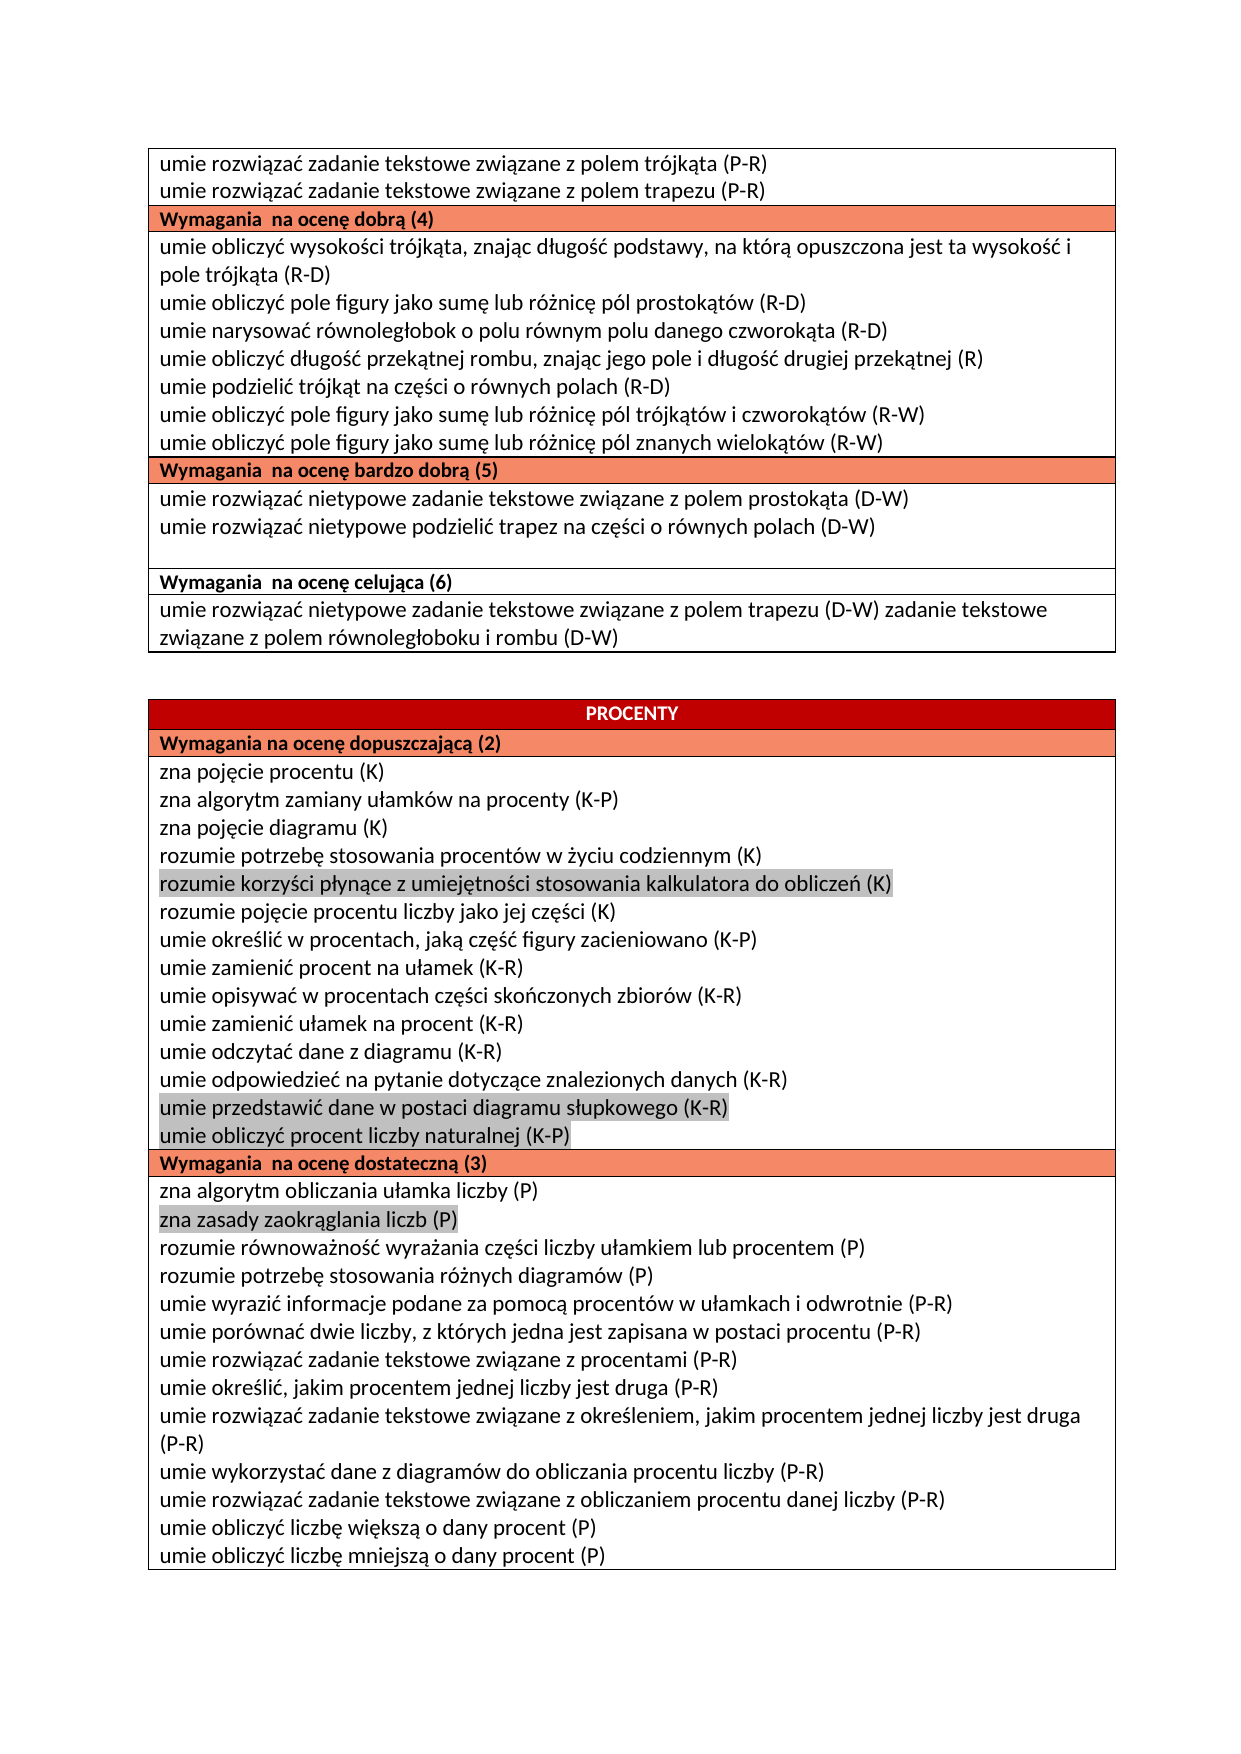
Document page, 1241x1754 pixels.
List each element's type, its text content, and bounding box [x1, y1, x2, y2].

table_cell Wymagania na ocenę dobrą (4) [149, 206, 1115, 231]
table_cell umie rozwiązać zadanie tekstowe związane z polem trójkąta (P-R) umie rozwiązać zadanie tekstowe związane z polem trapezu (P-R) [149, 149, 1115, 205]
table_cell umie rozwiązać nietypowe zadanie tekstowe związane z polem trapezu (D-W) zadanie tekstowe związane z polem równoległoboku i rombu (D-W) [149, 595, 1115, 651]
table_cell Wymagania na ocenę bardzo dobrą (5) [149, 458, 1115, 483]
table_cell zna algorytm obliczania ułamka liczby (P) zna zasady zaokrąglania liczb (P) rozumie równoważność wyrażania części liczby ułamkiem lub procentem (P) rozumie potrzebę stosowania różnych diagramów (P) umie wyrazić informacje podane za pomocą procentów w ułamkach i odwrotnie (P-R) umie porównać dwie liczby, z których jedna jest zapisana w postaci procentu (P-R) umie rozwiązać zadanie tekstowe związane z procentami (P-R) umie określić, jakim procentem jednej liczby jest druga (P-R) umie rozwiązać zadanie tekstowe związane z określeniem, jakim procentem jednej liczby jest druga (P-R) umie wykorzystać dane z diagramów do obliczania procentu liczby (P-R) umie rozwiązać zadanie tekstowe związane z obliczaniem procentu danej liczby (P-R) umie obliczyć liczbę większą o dany procent (P) umie obliczyć liczbę mniejszą o dany procent (P) [149, 1177, 1115, 1569]
table_cell Wymagania na ocenę dostateczną (3) [149, 1150, 1115, 1176]
table_cell umie obliczyć wysokości trójkąta, znając długość podstawy, na którą opuszczona jest ta wysokość i pole trójkąta (R-D) umie obliczyć pole figury jako sumę lub różnicę pól prostokątów (R-D) umie narysować równoległobok o polu równym polu danego czworokąta (R-D) umie obliczyć długość przekątnej rombu, znając jego pole i długość drugiej przekątnej (R) umie podzielić trójkąt na części o równych polach (R-D) umie obliczyć pole figury jako sumę lub różnicę pól trójkątów i czworokątów (R-W) umie obliczyć pole figury jako sumę lub różnicę pól znanych wielokątów (R-W) [149, 232, 1115, 456]
table_cell Wymagania na ocenę celująca (6) [149, 569, 1115, 594]
table_header PROCENTY [149, 700, 1115, 729]
table_cell umie rozwiązać nietypowe zadanie tekstowe związane z polem prostokąta (D-W) umie rozwiązać nietypowe podzielić trapez na części o równych polach (D-W) [149, 484, 1115, 568]
table_cell Wymagania na ocenę dopuszczającą (2) [149, 730, 1115, 756]
table_cell zna pojęcie procentu (K) zna algorytm zamiany ułamków na procenty (K-P) zna pojęcie diagramu (K) rozumie potrzebę stosowania procentów w życiu codziennym (K) rozumie korzyści płynące z umiejętności stosowania kalkulatora do obliczeń (K) rozumie pojęcie procentu liczby jako jej części (K) umie określić w procentach, jaką część figury zacieniowano (K-P) umie zamienić procent na ułamek (K-R) umie opisywać w procentach części skończonych zbiorów (K-R) umie zamienić ułamek na procent (K-R) umie odczytać dane z diagramu (K-R) umie odpowiedzieć na pytanie dotyczące znalezionych danych (K-R) umie przedstawić dane w postaci diagramu słupkowego (K-R) umie obliczyć procent liczby naturalnej (K-P) [149, 757, 1115, 1149]
